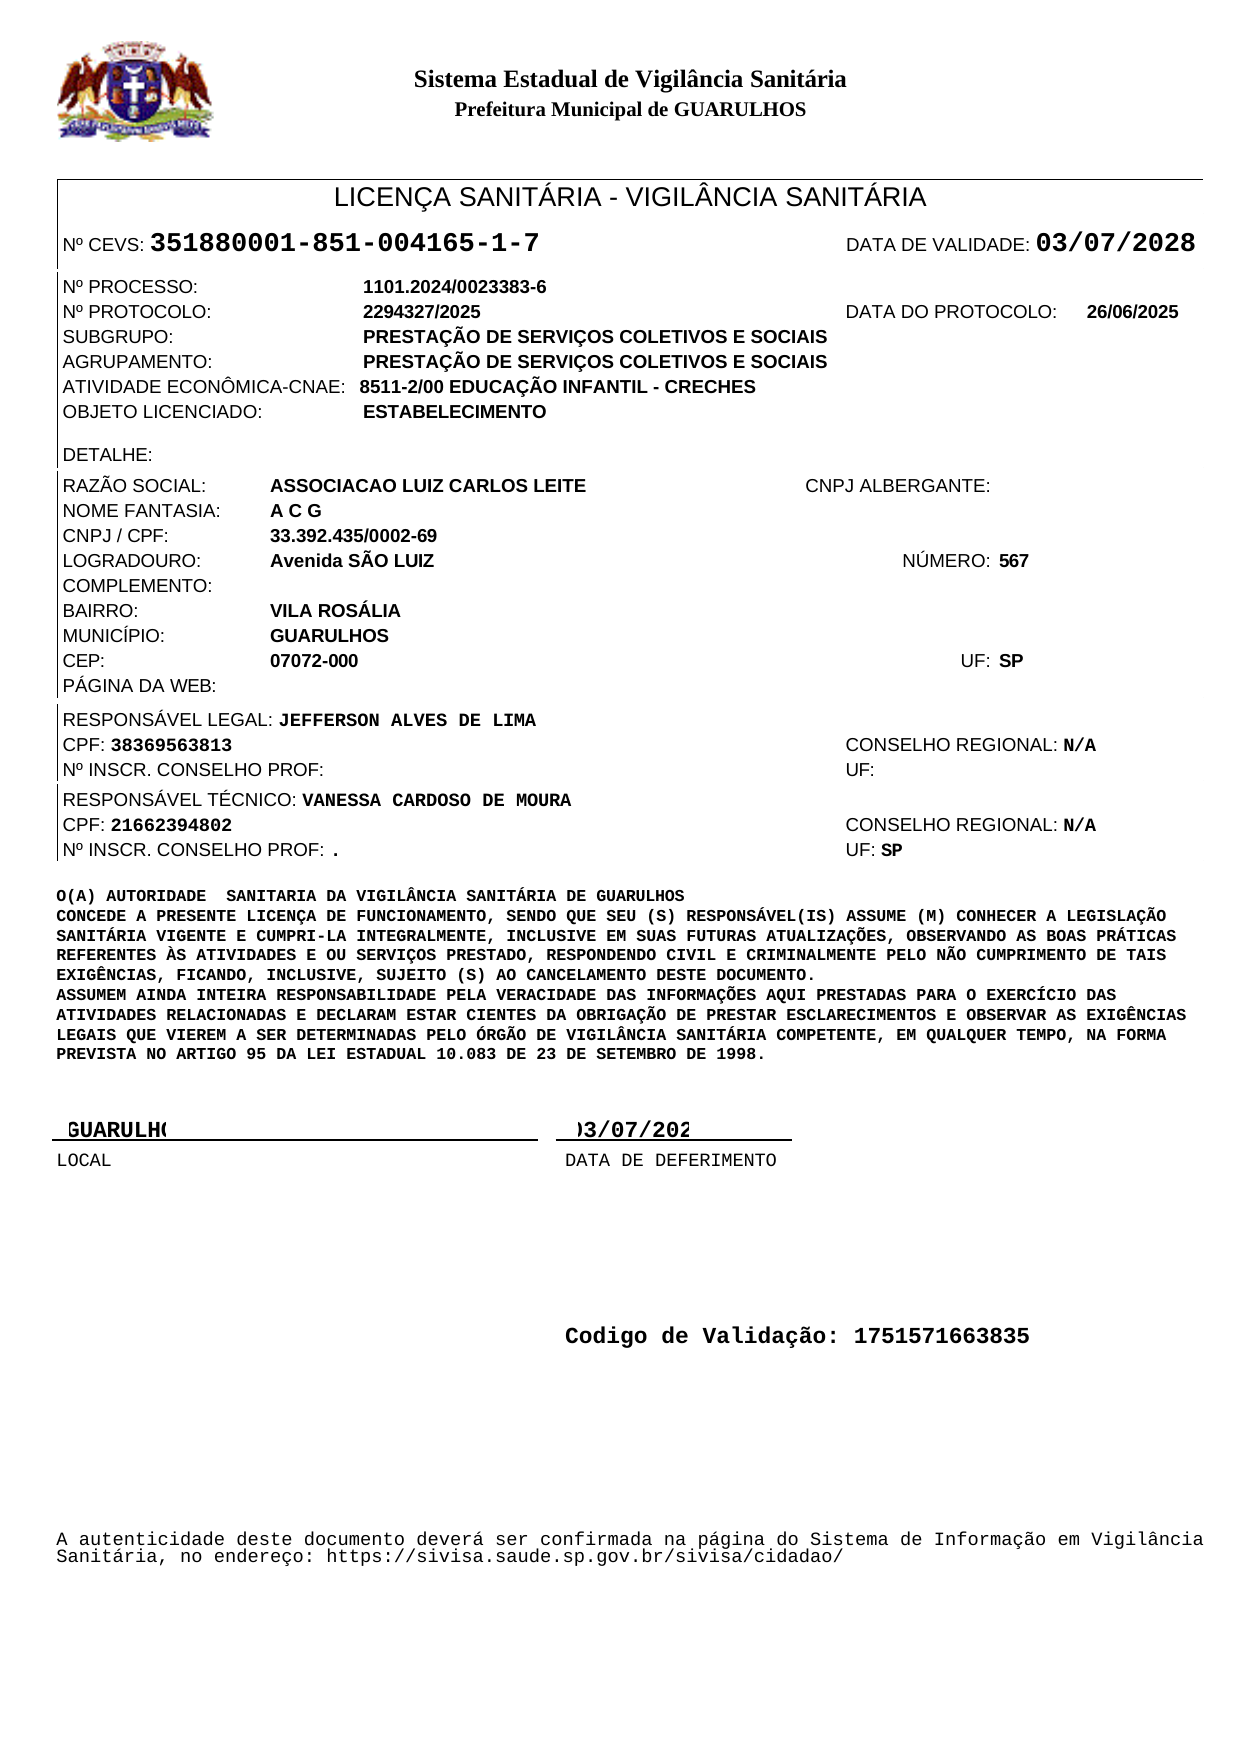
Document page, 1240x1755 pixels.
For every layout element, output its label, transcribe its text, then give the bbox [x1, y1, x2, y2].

text GUARULHOS 03/07/2025 [52, 1118, 794, 1144]
text COMPLEMENTO: [62, 575, 1203, 596]
text MUNICÍPIO: GUARULHOS [62, 625, 1203, 646]
text CEP: 07072-000 UF: SP [62, 650, 1203, 671]
text BAIRRO: VILA ROSÁLIA [62, 600, 1203, 621]
text LICENÇA SANITÁRIA - VIGILÂNCIA SANITÁRIA [58, 181, 1203, 212]
text Nº INSCR. CONSELHO PROF: . UF: SP [62, 839, 1203, 861]
text CPF: 38369563813 CONSELHO REGIONAL: N/A [62, 733, 1203, 757]
text SUBGRUPO: PRESTAÇÃO DE SERVIÇOS COLETIVOS E SOCIAIS AGRUPAMENTO: PRESTAÇÃO DE SERVIÇOS COLETIVOS E SOCIAIS ATIVIDADE ECONÔMICA-CNAE: 8511-2/00 EDUCAÇÃO INFANTIL - CRECHES OBJETO LICENCIADO: ESTABELECIMENTO [62, 326, 828, 422]
text RESPONSÁVEL TÉCNICO: VANESSA CARDOSO DE MOURA [62, 789, 1203, 812]
text Sistema Estadual de Vigilância Sanitária [411, 64, 850, 93]
text Prefeitura Municipal de GUARULHOS [411, 97, 850, 121]
text LOGRADOURO: Avenida SÃO LUIZ NÚMERO: 567 [62, 550, 1203, 571]
text DATA DE DEFERIMENTO [565, 1151, 781, 1172]
text CONCEDE A PRESENTE LICENÇA DE FUNCIONAMENTO, SENDO QUE SEU (S) RESPONSÁVEL(IS) ASSUME (M) CONHECER A LEGISLAÇÃO SANITÁRIA VIGENTE E CUMPRI-LA INTEGRALMENTE, INCLUSIVE EM SUAS FUTURAS ATUALIZAÇÕES, OBSERVANDO AS BOAS PRÁTICAS REFERENTES ÀS ATIVIDADES E OU SERVIÇOS PRESTADO, RESPONDENDO CIVIL E CRIMINALMENTE PELO NÃO CUMPRIMENTO DE TAIS EXIGÊNCIAS, FICANDO, INCLUSIVE, SUJEITO (S) AO CANCELAMENTO DESTE DOCUMENTO. [56, 907, 1188, 986]
text PÁGINA DA WEB: [62, 675, 1203, 696]
text Nº PROCESSO: 1101.2024/0023383-6 [62, 276, 1203, 298]
text RAZÃO SOCIAL: ASSOCIACAO LUIZ CARLOS LEITE CNPJ ALBERGANTE: NOME FANTASIA: A C G [62, 475, 991, 521]
text RESPONSÁVEL LEGAL: JEFFERSON ALVES DE LIMA [62, 708, 1203, 732]
text O(A) AUTORIDADE SANITARIA DA VIGILÂNCIA SANITÁRIA DE GUARULHOS [56, 887, 1188, 906]
text Nº INSCR. CONSELHO PROF: UF: [62, 758, 1203, 780]
text DETALHE: [62, 444, 1203, 466]
text Nº CEVS: 351880001-851-004165-1-7 DATA DE VALIDADE: 03/07/2028 [62, 228, 1203, 259]
text CNPJ / CPF: 33.392.435/0002-69 [62, 525, 1203, 546]
text LOCAL [56, 1151, 114, 1172]
text Nº PROTOCOLO: 2294327/2025 DATA DO PROTOCOLO: 26/06/2025 [62, 301, 1203, 323]
text Codigo de Validação: 1751571663835 [565, 1324, 1034, 1350]
text CPF: 21662394802 CONSELHO REGIONAL: N/A [62, 814, 1203, 837]
text ASSUMEM AINDA INTEIRA RESPONSABILIDADE PELA VERACIDADE DAS INFORMAÇÕES AQUI PRESTADAS PARA O EXERCÍCIO DAS ATIVIDADES RELACIONADAS E DECLARAM ESTAR CIENTES DA OBRIGAÇÃO DE PRESTAR ESCLARECIMENTOS E OBSERVAR AS EXIGÊNCIAS LEGAIS QUE VIEREM A SER DETERMINADAS PELO ÓRGÃO DE VIGILÂNCIA SANITÁRIA COMPETENTE, EM QUALQUER TEMPO, NA FORMA PREVISTA NO ARTIGO 95 DA LEI ESTADUAL 10.083 DE 23 DE SETEMBRO DE 1998. [56, 986, 1188, 1065]
text A autenticidade deste documento deverá ser confirmada na página do Sistema de Informação em Vigilância Sanitária, no endereço: https://sivisa.saude.sp.gov.br/sivisa/cidadao/ [56, 1531, 1204, 1568]
